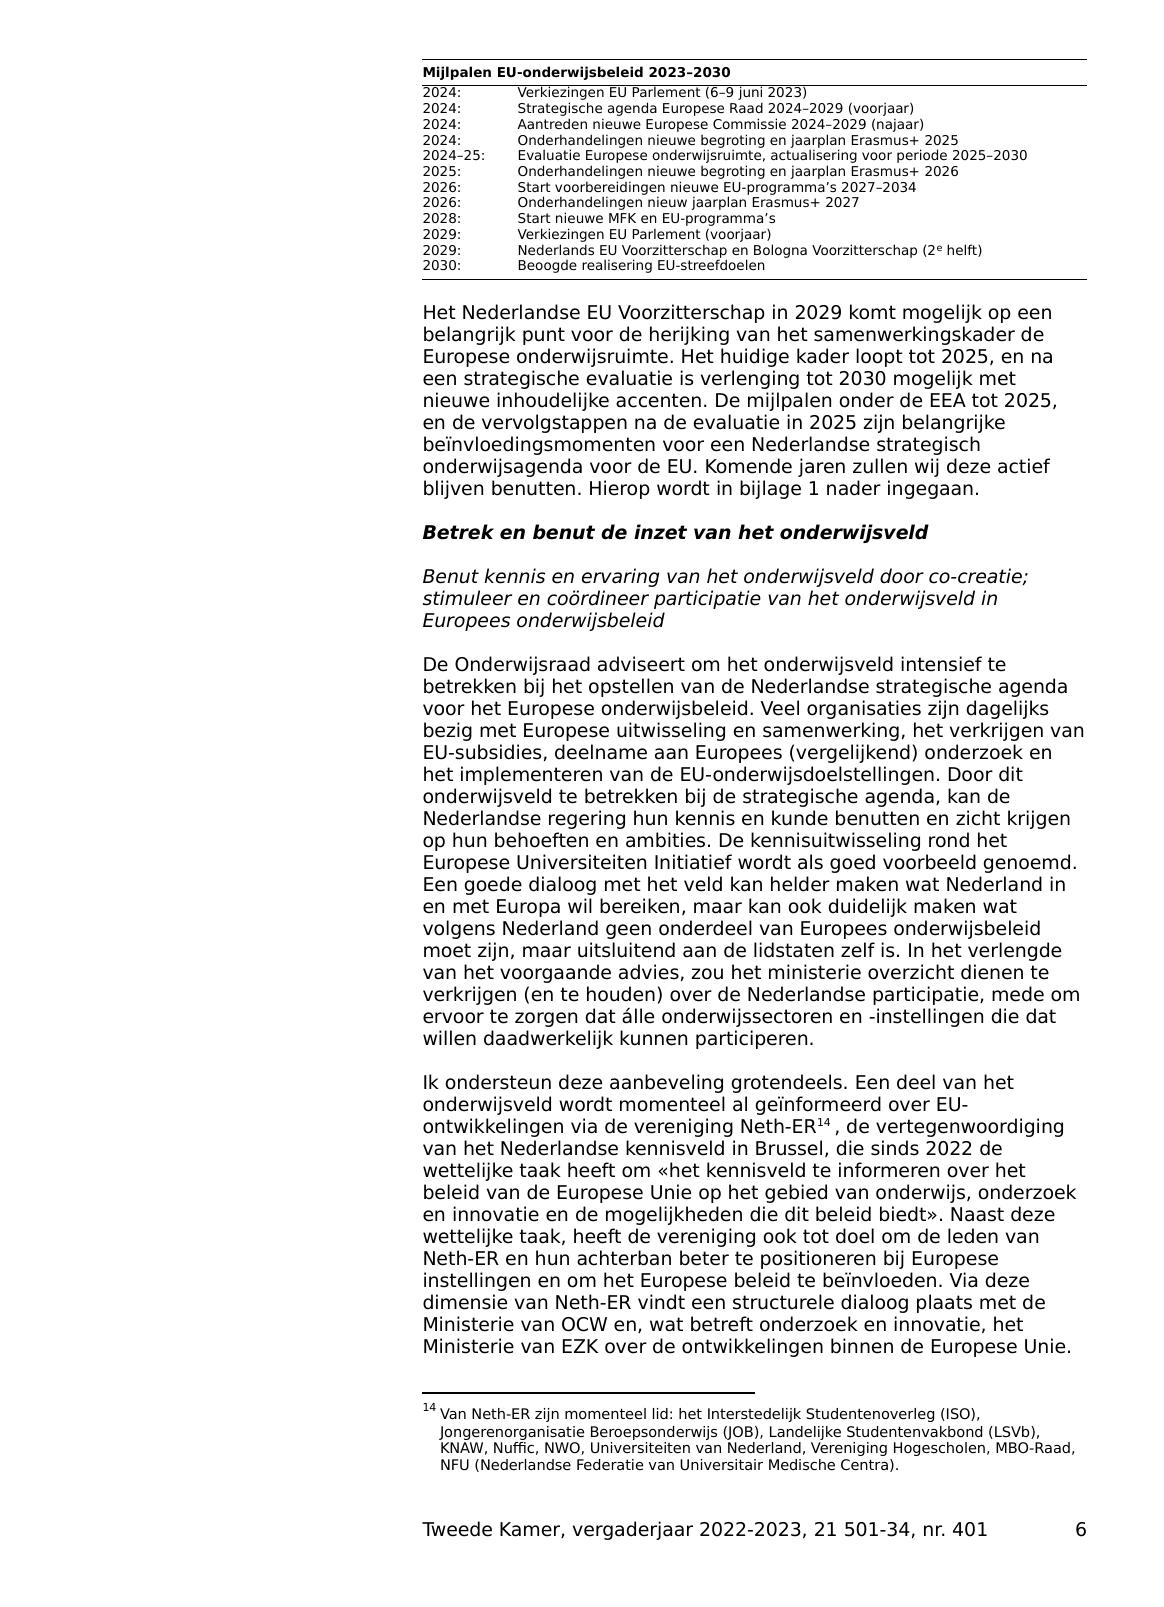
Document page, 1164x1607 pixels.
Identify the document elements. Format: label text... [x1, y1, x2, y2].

table_cell 2024–25: [422, 148, 512, 164]
table_cell 2028: [422, 211, 512, 227]
table_cell 2025: [422, 164, 512, 179]
table_cell Verkiezingen EU Parlement (voorjaar) [512, 227, 1087, 242]
table_cell 2026: [422, 180, 512, 195]
table_cell 2029: [422, 243, 512, 258]
table_cell Beoogde realisering EU-streefdoelen [512, 258, 1087, 279]
table_cell 2030: [422, 258, 512, 279]
subtitle Betrek en benut de inzet van het onderwijsveld [422, 522, 1087, 544]
table_cell Nederlands EU Voorzitterschap en Bologna Voorzitterschap (2e helft) [512, 243, 1087, 258]
table_cell 2024: [422, 133, 512, 148]
text Het Nederlandse EU Voorzitterschap in 2029 komt mogelijk op een belangrijk punt voor de herijking van het samenwerkingskader de Europese onderwijsruimte. Het huidige kader loopt tot 2025, en na een strategische evaluatie is verlenging tot 2030 mogelijk met nieuwe inhoudelijke accenten. De mijlpalen onder de EEA tot 2025, en de vervolgstappen na de evaluatie in 2025 zijn belangrijke beïnvloedingsmomenten voor een Nederlandse strategisch onderwijsagenda voor de EU. Komende jaren zullen wij deze actief blijven benutten. Hierop wordt in bijlage 1 nader ingegaan. [422, 302, 1087, 500]
table_cell 2024: [422, 86, 512, 101]
table_cell Aantreden nieuwe Europese Commissie 2024–2029 (najaar) [512, 117, 1087, 132]
table_cell Onderhandelingen nieuwe begroting en jaarplan Erasmus+ 2025 [512, 133, 1087, 148]
table_cell 2029: [422, 227, 512, 242]
table_cell Start voorbereidingen nieuwe EU-programma’s 2027–2034 [512, 180, 1087, 195]
text Ik ondersteun deze aanbeveling grotendeels. Een deel van het onderwijsveld wordt momenteel al geïnformeerd over EU-ontwikkelingen via de vereniging Neth-ER, de vertegenwoordiging van het Nederlandse kennisveld in Brussel, die sinds 2022 de wettelijke taak heeft om «het kennisveld te informeren over het beleid van de Europese Unie op het gebied van onderwijs, onderzoek en innovatie en de mogelijkheden die dit beleid biedt». Naast deze wettelijke taak, heeft de vereniging ook tot doel om de leden van Neth-ER en hun achterban beter te positioneren bij Europese instellingen en om het Europese beleid te beïnvloeden. Via deze dimensie van Neth-ER vindt een structurele dialoog plaats met de Ministerie van OCW en, wat betreft onderzoek en innovatie, het Ministerie van EZK over de ontwikkelingen binnen de Europese Unie. [422, 1072, 1087, 1358]
text De Onderwijsraad adviseert om het onderwijsveld intensief te betrekken bij het opstellen van de Nederlandse strategische agenda voor het Europese onderwijsbeleid. Veel organisaties zijn dagelijks bezig met Europese uitwisseling en samenwerking, het verkrijgen van EU-subsidies, deelname aan Europees (vergelijkend) onderzoek en het implementeren van de EU-onderwijsdoelstellingen. Door dit onderwijsveld te betrekken bij de strategische agenda, kan de Nederlandse regering hun kennis en kunde benutten en zicht krijgen op hun behoeften en ambities. De kennisuitwisseling rond het Europese Universiteiten Initiatief wordt als goed voorbeeld genoemd. Een goede dialoog met het veld kan helder maken wat Nederland in en met Europa wil bereiken, maar kan ook duidelijk maken wat volgens Nederland geen onderdeel van Europees onderwijsbeleid moet zijn, maar uitsluitend aan de lidstaten zelf is. In het verlengde van het voorgaande advies, zou het ministerie overzicht dienen te verkrijgen (en te houden) over de Nederlandse participatie, mede om ervoor te zorgen dat álle onderwijssectoren en -instellingen die dat willen daadwerkelijk kunnen participeren. [422, 654, 1087, 1050]
table_cell Onderhandelingen nieuwe begroting en jaarplan Erasmus+ 2026 [512, 164, 1087, 179]
table_cell Strategische agenda Europese Raad 2024–2029 (voorjaar) [512, 101, 1087, 117]
table_cell Start nieuwe MFK en EU-programma’s [512, 211, 1087, 227]
table_cell Evaluatie Europese onderwijsruimte, actualisering voor periode 2025–2030 [512, 148, 1087, 164]
table_cell Onderhandelingen nieuw jaarplan Erasmus+ 2027 [512, 195, 1087, 211]
text Van Neth-ER zijn momenteel lid: het Interstedelijk Studentenoverleg (ISO), Jongerenorganisatie Beroepsonderwijs (JOB), Landelijke Studentenvakbond (LSVb), KNAW, Nuffic, NWO, Universiteiten van Nederland, Vereniging Hogescholen, MBO-Raad, NFU (Nederlandse Federatie van Universitair Medische Centra). [422, 1402, 1087, 1474]
table_cell 2024: [422, 117, 512, 132]
table_cell Verkiezingen EU Parlement (6–9 juni 2023) [512, 86, 1087, 101]
table_cell 2024: [422, 101, 512, 117]
table_header Mijlpalen EU-onderwijsbeleid 2023–2030 [422, 60, 1087, 85]
subtitle Benut kennis en ervaring van het onderwijsveld door co-creatie; stimuleer en coördineer participatie van het onderwijsveld in Europees onderwijsbeleid [422, 566, 1087, 632]
table_cell 2026: [422, 195, 512, 211]
